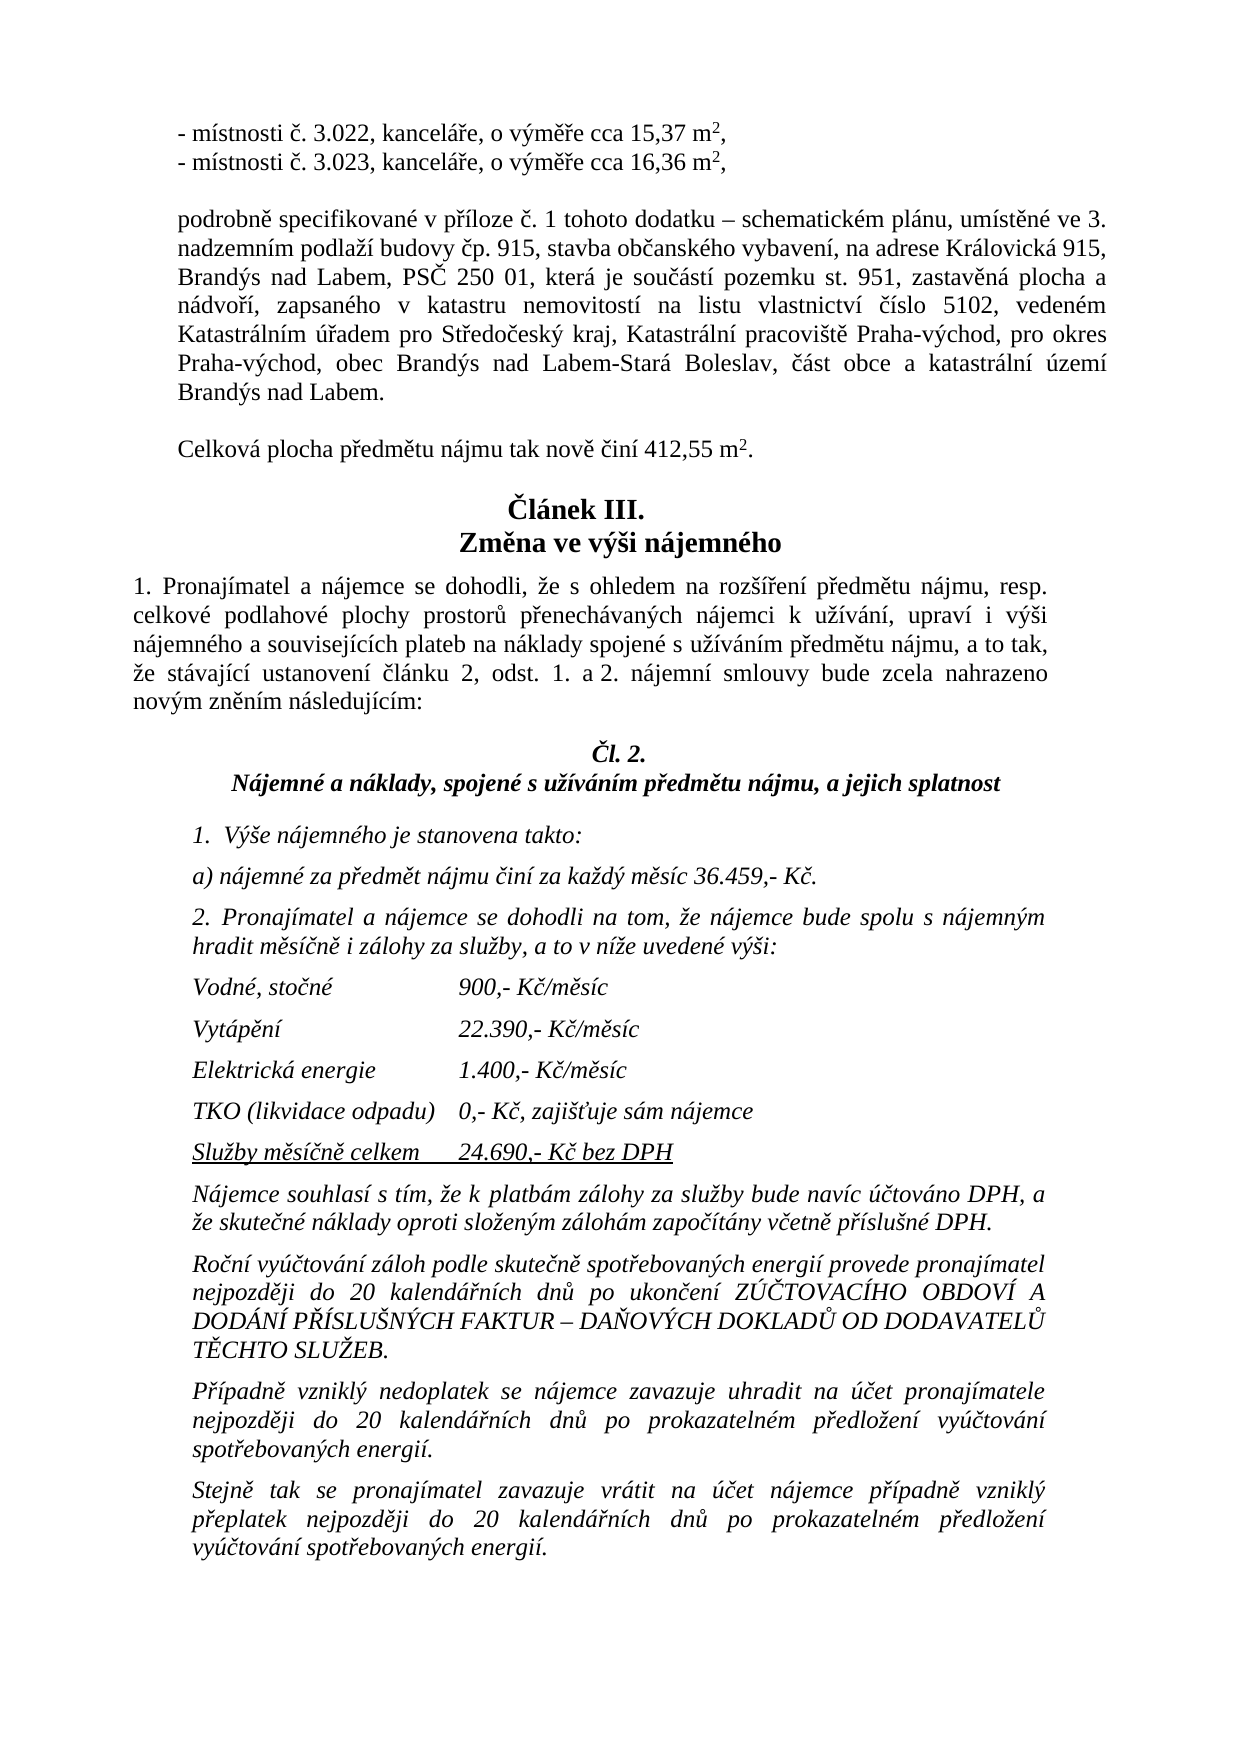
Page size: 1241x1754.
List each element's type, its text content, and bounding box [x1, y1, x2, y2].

text - místnosti č. 3.023, kanceláře, o výměře cca 16,36 m2, [177, 147, 1107, 176]
text podrobně specifikované v příloze č. 1 tohoto dodatku – schematickém plánu, umístěné ve 3. nadzemním podlaží budovy čp. 915, stavba občanského vybavení, na adrese Královická 915, Brandýs nad Labem, PSČ 250 01, která je součástí pozemku st. 951, zastavěná plocha a nádvoří, zapsaného v katastru nemovitostí na listu vlastnictví číslo 5102, vedeném Katastrálním úřadem pro Středočeský kraj, Katastrální pracoviště Praha-východ, pro okres Praha-východ, obec Brandýs nad Labem-Stará Boleslav, část obce a katastrální území Brandýs nad Labem. [177, 204, 1107, 406]
text Nájemné a náklady, spojené s užíváním předmětu nájmu, a jejich splatnost [133, 768, 1107, 796]
text a) nájemné za předmět nájmu činí za každý měsíc 36.459,- Kč. [192, 861, 1048, 890]
text - místnosti č. 3.022, kanceláře, o výměře cca 15,37 m2, [177, 118, 1107, 147]
text Změna ve výši nájemného [133, 525, 1107, 559]
text 1. Výše nájemného je stanovena takto: [192, 820, 1048, 849]
text Elektrická energie 1.400,- Kč/měsíc [192, 1055, 1048, 1084]
text Služby měsíčně celkem 24.690,- Kč bez DPH [192, 1137, 1048, 1166]
text Stejně tak se pronajímatel zavazuje vrátit na účet nájemce případně vzniklý přeplatek nejpozději do 20 kalendářních dnů po prokazatelném předložení vyúčtování spotřebovaných energií. [192, 1475, 1048, 1561]
text Nájemce souhlasí s tím, že k platbám zálohy za služby bude navíc účtováno DPH, a že skutečné náklady oproti složeným zálohám započítány včetně příslušné DPH. [192, 1179, 1048, 1236]
text Vodné, stočné 900,- Kč/měsíc [192, 972, 1048, 1001]
text Vytápění 22.390,- Kč/měsíc [192, 1014, 1048, 1042]
text Případně vzniklý nedoplatek se nájemce zavazuje uhradit na účet pronajímatele nejpozději do 20 kalendářních dnů po prokazatelném předložení vyúčtování spotřebovaných energií. [192, 1376, 1048, 1462]
list Pronajímatel a nájemce se dohodli na tom, že nájemce bude spolu s nájemným hradit měsíčně i zálohy za služby, a to v níže uvedené výši: [192, 902, 1048, 960]
list Pronajímatel a nájemce se dohodli, že s ohledem na rozšíření předmětu nájmu, resp. celkové podlahové plochy prostorů přenechávaných nájemci k užívání, upraví i výši nájemného a souvisejících plateb na náklady spojené s užíváním předmětu nájmu, a to tak, že stávající ustanovení článku 2, odst. 1. a 2. nájemní smlouvy bude zcela nahrazeno novým zněním následujícím: [133, 571, 1048, 715]
text Roční vyúčtování záloh podle skutečně spotřebovaných energií provede pronajímatel nejpozději do 20 kalendářních dnů po ukončení ZÚČTOVACÍHO OBDOVÍ A DODÁNÍ PŘÍSLUŠNÝCH FAKTUR – DAŇOVÝCH DOKLADŮ OD DODAVATELŮ TĚCHTO SLUŽEB. [192, 1249, 1048, 1364]
text TKO (likvidace odpadu) 0,- Kč, zajišťuje sám nájemce [192, 1096, 1048, 1125]
text Celková plocha předmětu nájmu tak nově činí 412,55 m2. [177, 434, 1107, 463]
text Čl. 2. [133, 739, 1107, 768]
